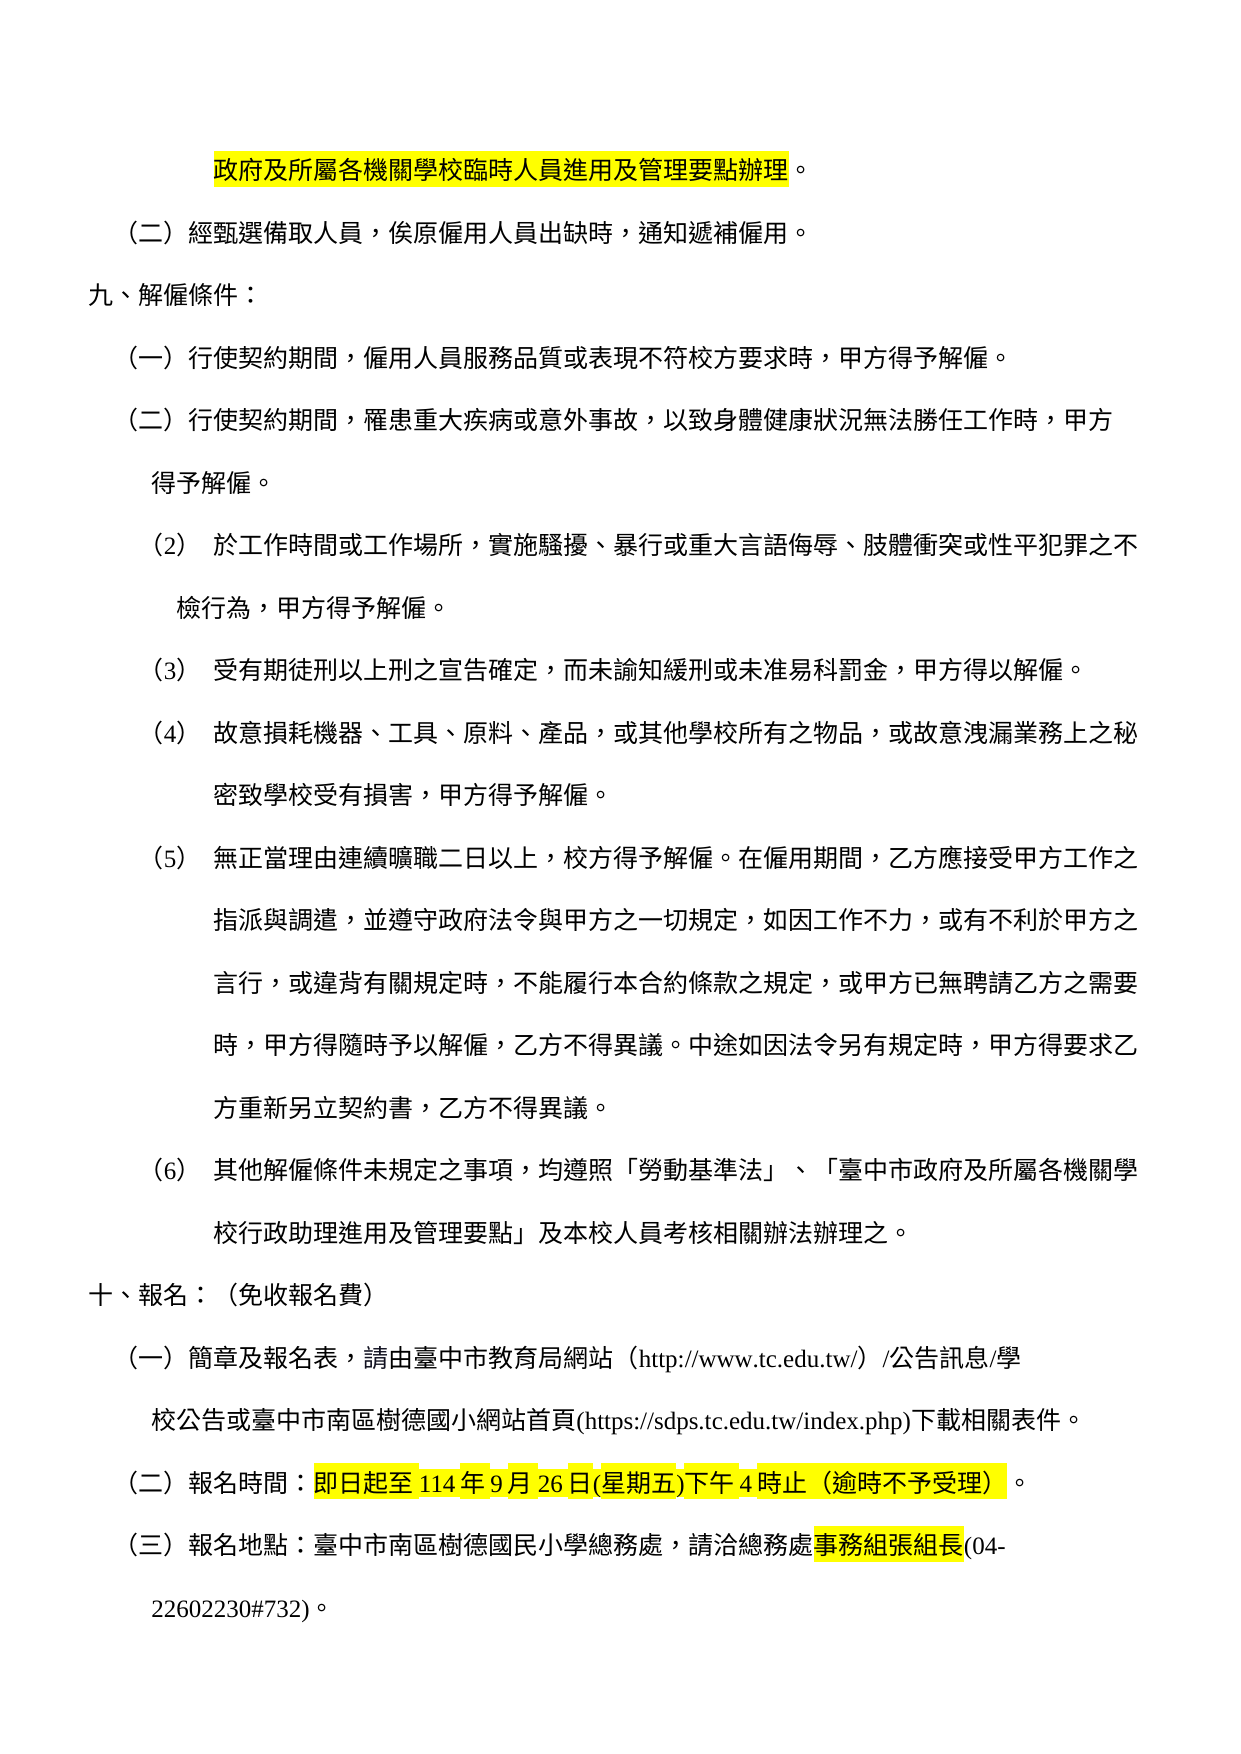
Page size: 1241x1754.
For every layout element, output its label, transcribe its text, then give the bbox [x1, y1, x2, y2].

list 故意損耗機器、工具、原料、產品，或其他學校所有之物品，或故意洩漏業務上之秘密致學校受有損害，甲方得予解僱。 [139, 689, 1152, 814]
text （二）行使契約期間，罹患重大疾病或意外事故，以致身體健康狀況無法勝任工作時，甲方 [89, 377, 1152, 439]
text 得予解僱。 [89, 439, 1152, 502]
text （一）行使契約期間，僱用人員服務品質或表現不符校方要求時，甲方得予解僱。 [89, 314, 1152, 377]
text 檢行為，甲方得予解僱。 [139, 564, 1152, 627]
text （二）經甄選備取人員，俟原僱用人員出缺時，通知遞補僱用。 [89, 189, 1152, 252]
list 其他解僱條件未規定之事項，均遵照「勞動基準法」、「臺中市政府及所屬各機關學校行政助理進用及管理要點」及本校人員考核相關辦法辦理之。 [139, 1127, 1152, 1252]
list 經甄選正取錄取人員，契約期間自114 年 10月 2 日起至 114 年 12 月 31 日止，僱用人員由本校試用3個月，試用合格後正式簽約，試用期間之表現，經本校考核認為不符需求者，得予解僱續僱。服務優良，得續僱，一年一僱，年度考核則依臺中市政府及所屬各機關學校臨時人員進用及管理要點辦理。 [139, 127, 1152, 189]
text 22602230#732)。 [89, 1564, 1152, 1627]
text （三）報名地點：臺中市南區樹德國民小學總務處，請洽總務處事務組張組長(04- [89, 1502, 1152, 1564]
text 校公告或臺中市南區樹德國小網站首頁(https://sdps.tc.edu.tw/index.php)下載相關表件。 [89, 1377, 1152, 1439]
list 無正當理由連續曠職二日以上，校方得予解僱。在僱用期間，乙方應接受甲方工作之指派與調遣，並遵守政府法令與甲方之一切規定，如因工作不力，或有不利於甲方之言行，或違背有關規定時，不能履行本合約條款之規定，或甲方已無聘請乙方之需要時，甲方得隨時予以解僱，乙方不得異議。中途如因法令另有規定時，甲方得要求乙方重新另立契約書，乙方不得異議。 [139, 814, 1152, 1127]
text （一）簡章及報名表，請由臺中市教育局網站（http://www.tc.edu.tw/）/公告訊息/學 [89, 1314, 1152, 1377]
text 十、報名：（免收報名費） [89, 1252, 1152, 1314]
list 受有期徒刑以上刑之宣告確定，而未諭知緩刑或未准易科罰金，甲方得以解僱。 [139, 627, 1152, 689]
text （二）報名時間：即日起至114年9月26日(星期五)下午4時止（逾時不予受理）。 [89, 1439, 1152, 1502]
list 於工作時間或工作場所，實施騷擾、暴行或重大言語侮辱、肢體衝突或性平犯罪之不 [139, 502, 1152, 564]
text 九、解僱條件： [89, 252, 1152, 314]
